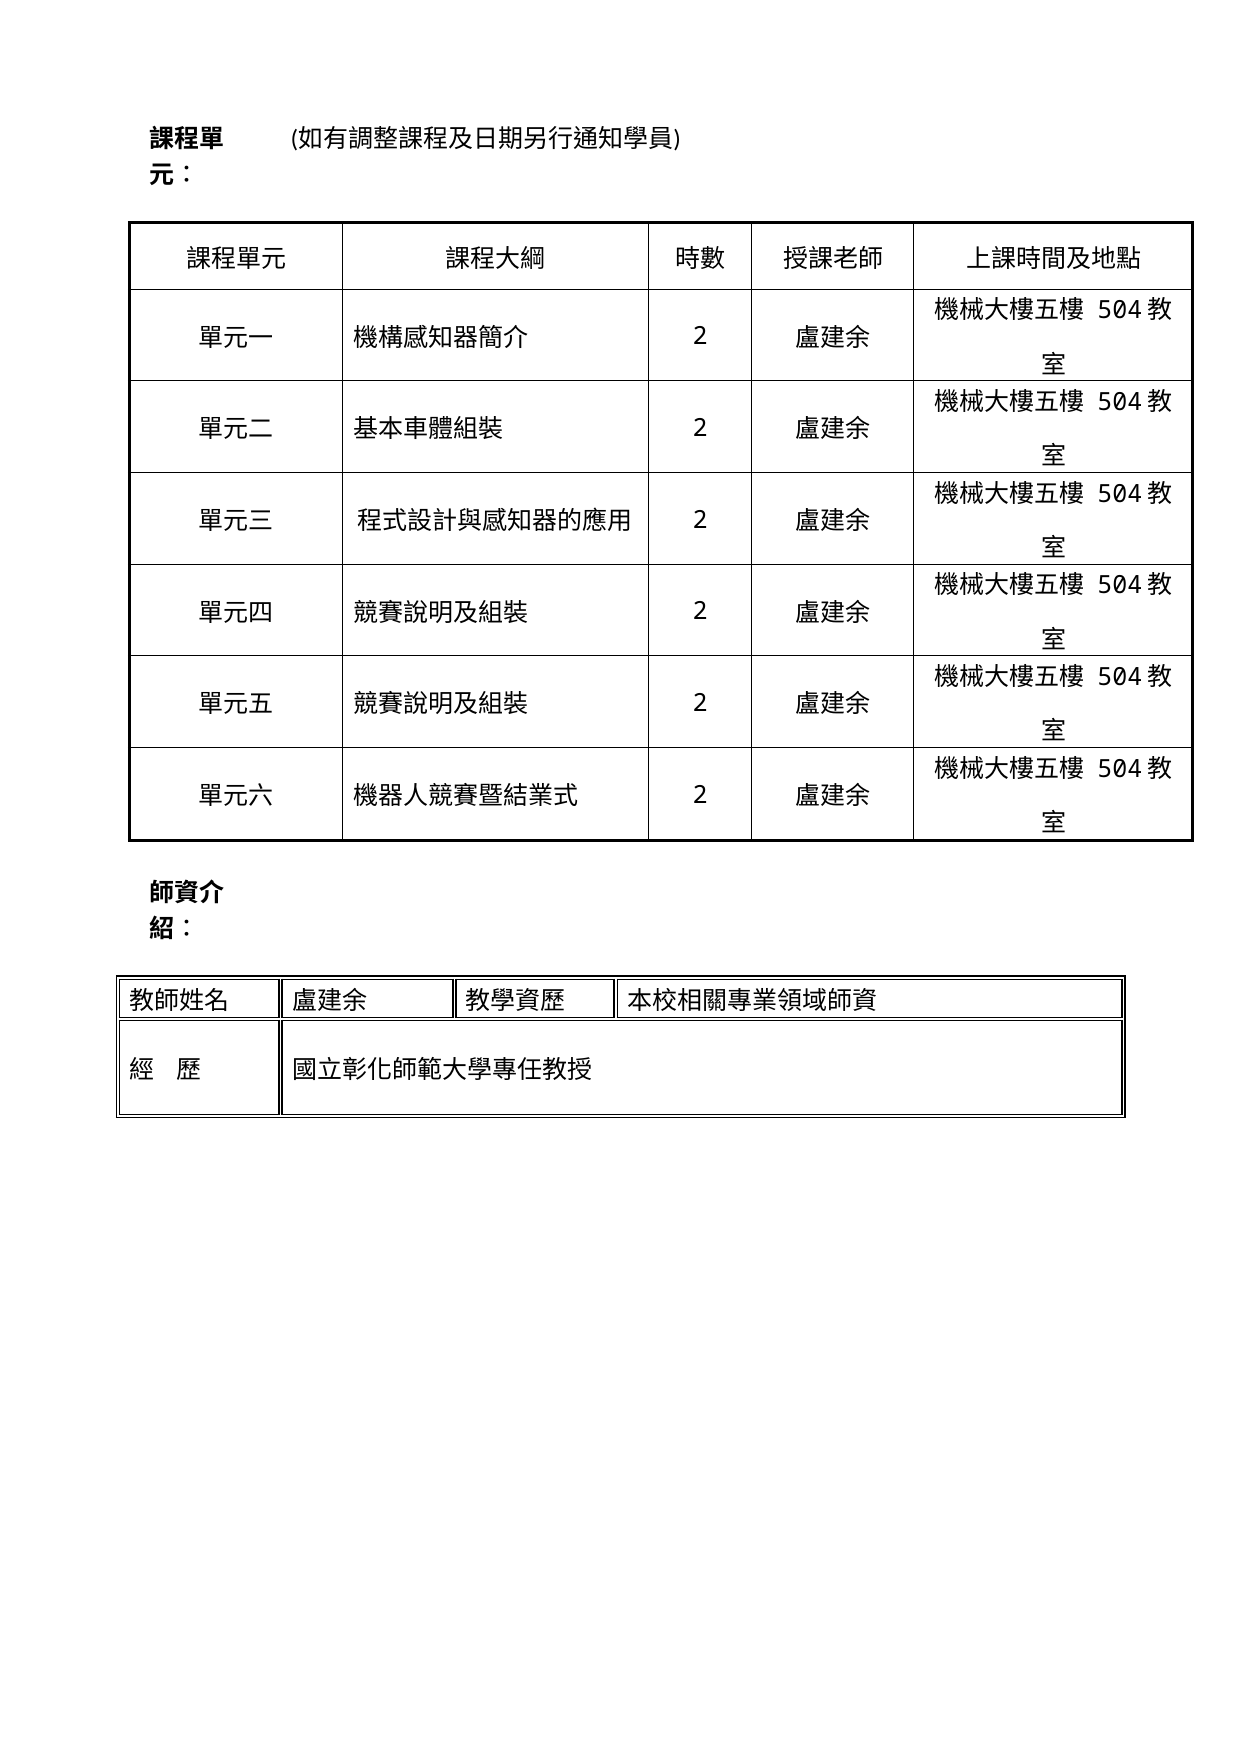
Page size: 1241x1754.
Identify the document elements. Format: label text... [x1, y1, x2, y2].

table_header 時數 [649, 224, 751, 289]
table_cell 盧建余 [752, 748, 913, 839]
table_header 授課老師 [752, 224, 913, 289]
table_cell 競賽說明及組裝 [343, 656, 648, 747]
table_header 課程大綱 [343, 224, 648, 289]
table_cell 程式設計與感知器的應用 [343, 473, 648, 564]
table_cell 2 [649, 290, 751, 380]
table_cell 基本車體組裝 [343, 381, 648, 472]
table_cell 機械大樓五樓 504教室 [914, 381, 1191, 472]
table_header [279, 873, 1102, 945]
table_header 師資介紹： [138, 873, 279, 945]
table_cell 盧建余 [752, 381, 913, 472]
table_cell 盧建余 [752, 473, 913, 564]
table_cell 單元二 [131, 381, 342, 472]
table_cell 盧建余 [752, 290, 913, 380]
table_header 課程單元 [131, 224, 342, 289]
table_cell 2 [649, 473, 751, 564]
table_cell 單元六 [131, 748, 342, 839]
table_cell 機械大樓五樓 504教室 [914, 748, 1191, 839]
table_cell 盧建余 [752, 565, 913, 655]
table_cell 機構感知器簡介 [343, 290, 648, 380]
table_cell 機器人競賽暨結業式 [343, 748, 648, 839]
table_cell 國立彰化師範大學專任教授 [283, 1021, 1121, 1113]
table_cell 2 [649, 565, 751, 655]
table_header (如有調整課程及日期另行通知學員) [279, 118, 1102, 191]
table_cell 機械大樓五樓 504教室 [914, 290, 1191, 380]
table_cell 機械大樓五樓 504教室 [914, 473, 1191, 564]
table_header 盧建余 [283, 980, 452, 1016]
table_cell 單元五 [131, 656, 342, 747]
table_header 教學資歷 [457, 980, 613, 1016]
table_cell 經 歷 [120, 1021, 278, 1113]
table_cell 機械大樓五樓 504教室 [914, 656, 1191, 747]
table_header 上課時間及地點 [914, 224, 1191, 289]
table_cell 盧建余 [752, 656, 913, 747]
table_cell 競賽說明及組裝 [343, 565, 648, 655]
table_header 課程單元： [138, 118, 279, 191]
table_cell 2 [649, 656, 751, 747]
table_cell 機械大樓五樓 504教室 [914, 565, 1191, 655]
table_cell 單元一 [131, 290, 342, 380]
table_header 教師姓名 [120, 980, 278, 1016]
table_cell 2 [649, 748, 751, 839]
table_cell 2 [649, 381, 751, 472]
table_cell 單元四 [131, 565, 342, 655]
table_cell 單元三 [131, 473, 342, 564]
table_header 本校相關專業領域師資 [618, 980, 1121, 1016]
